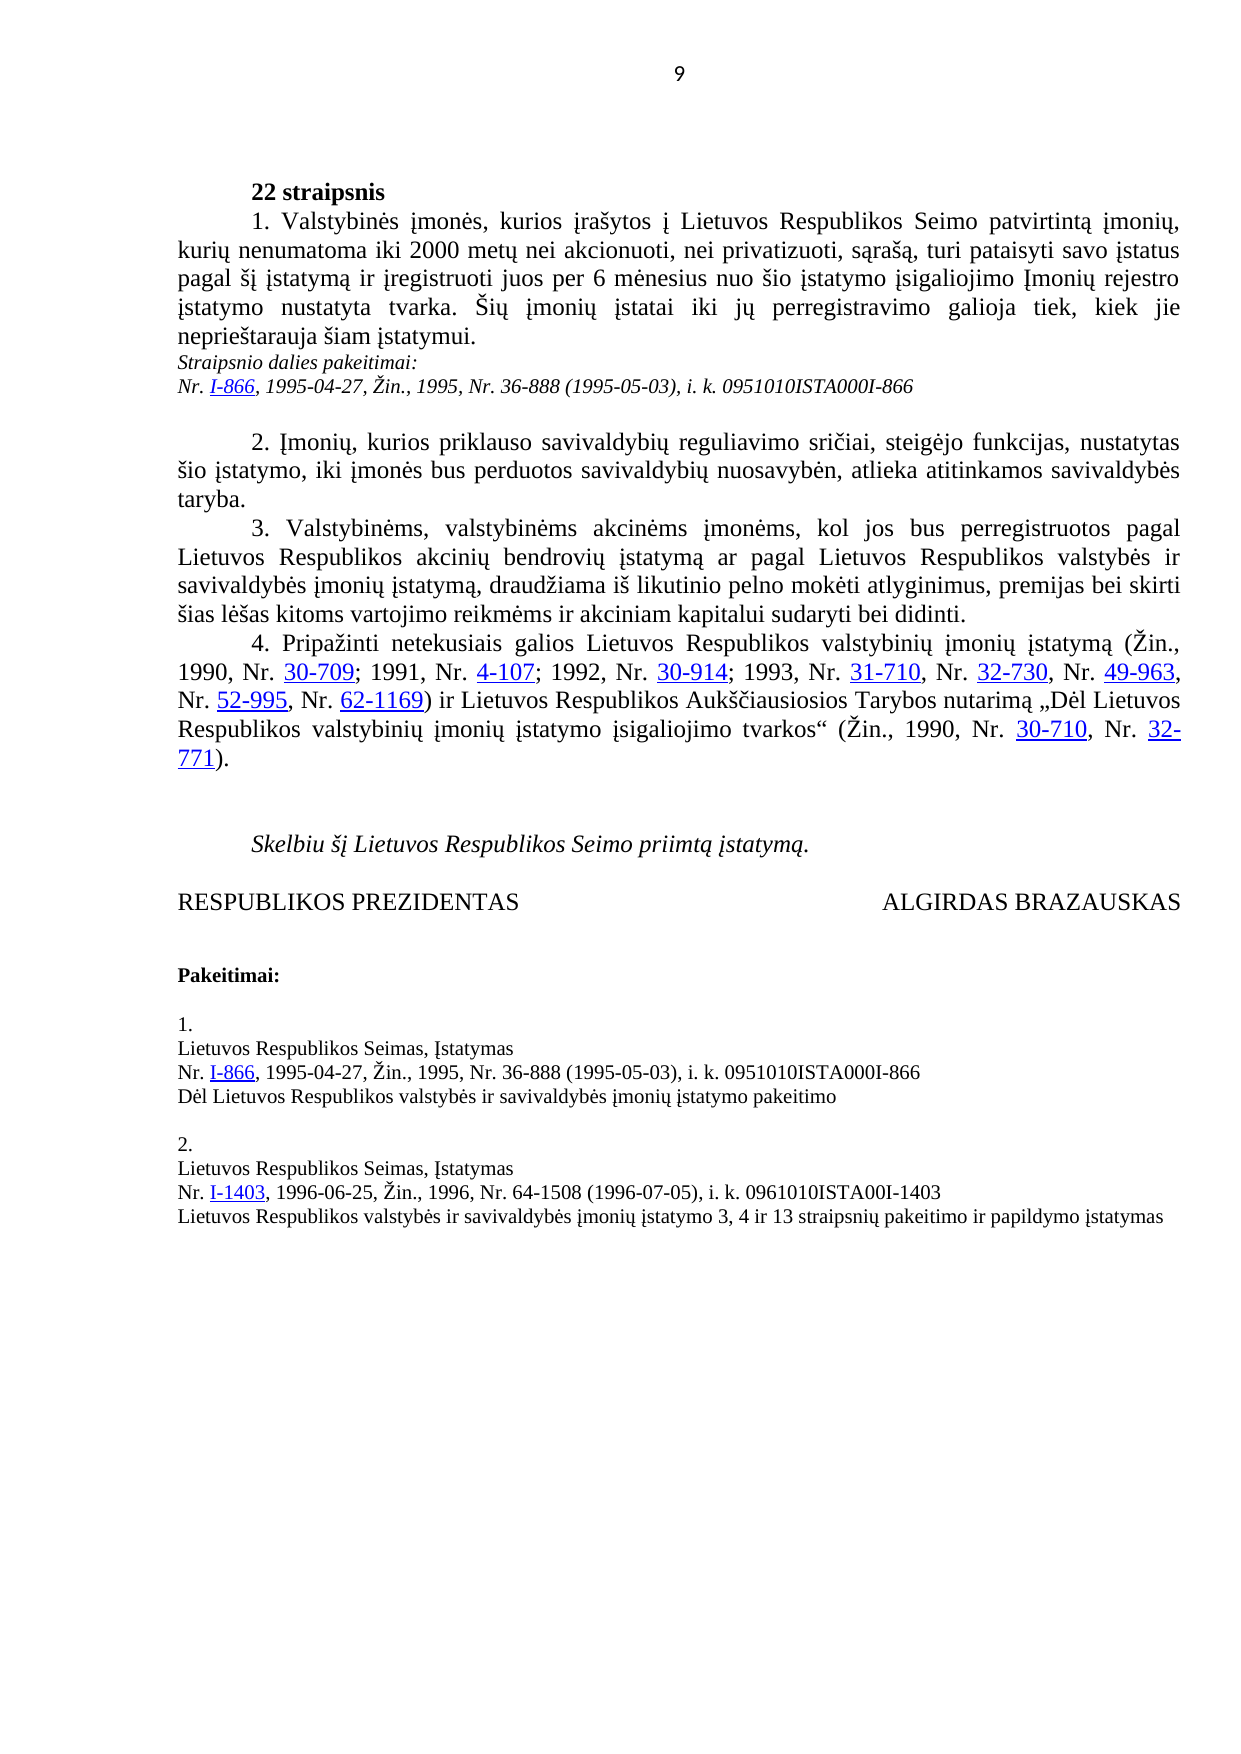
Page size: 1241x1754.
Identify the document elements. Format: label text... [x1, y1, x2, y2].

text Pakeitimai: [177, 963, 1181, 987]
text 2. Įmonių, kurios priklauso savivaldybių reguliavimo sričiai, steigėjo funkcijas, nustatytas šio įstatymo, iki įmonės bus perduotos savivaldybių nuosavybėn, atlieka atitinkamos savivaldybės taryba. [177, 427, 1181, 513]
text 2. [177, 1132, 1181, 1156]
text RESPUBLIKOS PREZIDENTAS ALGIRDAS BRAZAUSKAS [177, 887, 1181, 915]
text 3. Valstybinėms, valstybinėms akcinėms įmonėms, kol jos bus perregistruotos pagal Lietuvos Respublikos akcinių bendrovių įstatymą ar pagal Lietuvos Respublikos valstybės ir savivaldybės įmonių įstatymą, draudžiama iš likutinio pelno mokėti atlyginimus, premijas bei skirti šias lėšas kitoms vartojimo reikmėms ir akciniam kapitalui sudaryti bei didinti. [177, 513, 1181, 628]
text Straipsnio dalies pakeitimai: [177, 350, 1181, 374]
text Nr. I-1403, 1996-06-25, Žin., 1996, Nr. 64-1508 (1996-07-05), i. k. 0961010ISTA00I-1403 [177, 1180, 1181, 1204]
text Lietuvos Respublikos Seimas, Įstatymas [177, 1036, 1181, 1060]
text Nr. I-866, 1995-04-27, Žin., 1995, Nr. 36-888 (1995-05-03), i. k. 0951010ISTA000I-866 [177, 374, 1181, 398]
text 1. Valstybinės įmonės, kurios įrašytos į Lietuvos Respublikos Seimo patvirtintą įmonių, kurių nenumatoma iki 2000 metų nei akcionuoti, nei privatizuoti, sąrašą, turi pataisyti savo įstatus pagal šį įstatymą ir įregistruoti juos per 6 mėnesius nuo šio įstatymo įsigaliojimo Įmonių rejestro įstatymo nustatyta tvarka. Šių įmonių įstatai iki jų perregistravimo galioja tiek, kiek jie neprieštarauja šiam įstatymui. [177, 206, 1181, 350]
text 4. Pripažinti netekusiais galios Lietuvos Respublikos valstybinių įmonių įstatymą (Žin., 1990, Nr. 30-709; 1991, Nr. 4-107; 1992, Nr. 30-914; 1993, Nr. 31-710, Nr. 32-730, Nr. 49-963, Nr. 52-995, Nr. 62-1169) ir Lietuvos Respublikos Aukščiausiosios Tarybos nutarimą „Dėl Lietuvos Respublikos valstybinių įmonių įstatymo įsigaliojimo tvarkos“ (Žin., 1990, Nr. 30-710, Nr. 32-771). [177, 628, 1181, 772]
text Dėl Lietuvos Respublikos valstybės ir savivaldybės įmonių įstatymo pakeitimo [177, 1084, 1181, 1108]
text Nr. I-866, 1995-04-27, Žin., 1995, Nr. 36-888 (1995-05-03), i. k. 0951010ISTA000I-866 [177, 1060, 1181, 1084]
text 1. [177, 1012, 1181, 1036]
text Skelbiu šį Lietuvos Respublikos Seimo priimtą įstatymą. [177, 829, 1181, 858]
text 22 straipsnis [177, 177, 1181, 206]
text Lietuvos Respublikos valstybės ir savivaldybės įmonių įstatymo 3, 4 ir 13 straipsnių pakeitimo ir papildymo įstatymas [177, 1204, 1181, 1228]
text Lietuvos Respublikos Seimas, Įstatymas [177, 1156, 1181, 1180]
